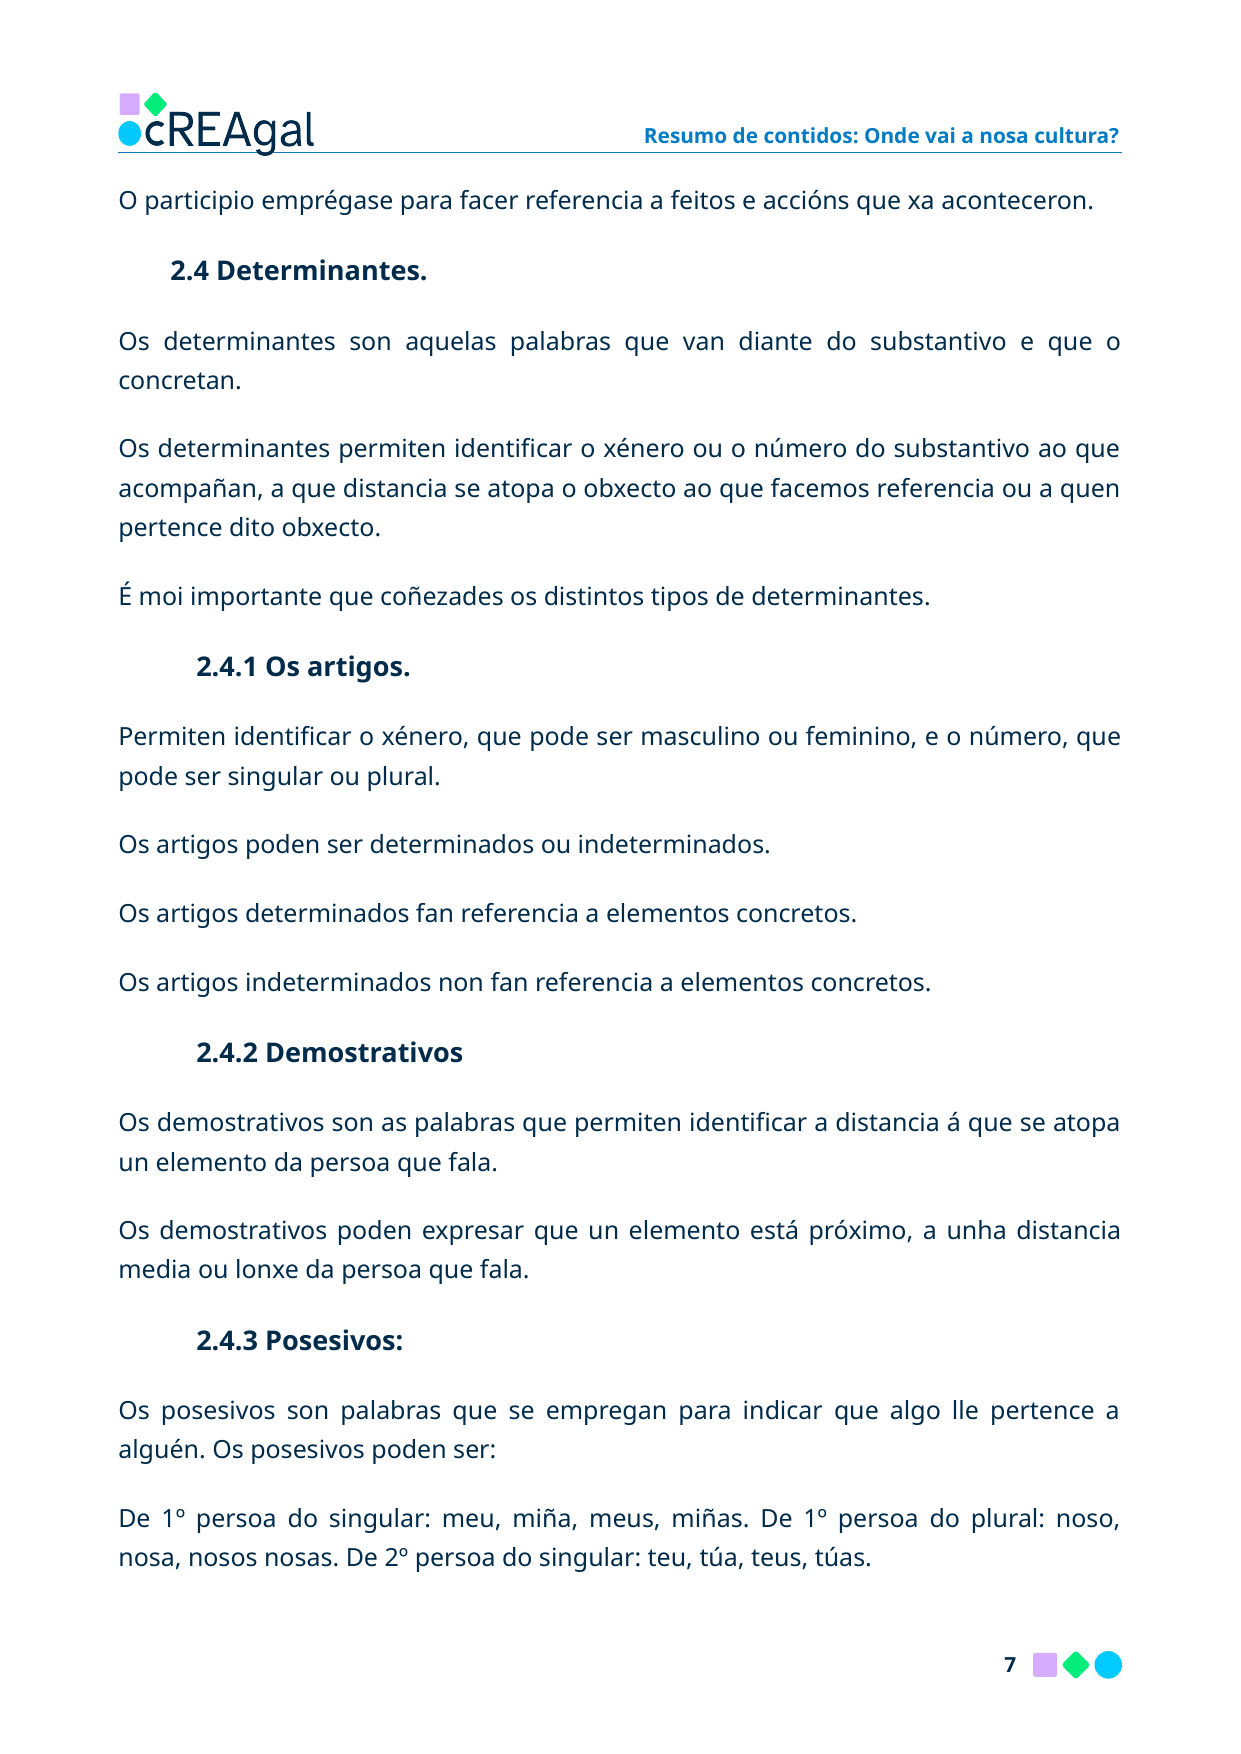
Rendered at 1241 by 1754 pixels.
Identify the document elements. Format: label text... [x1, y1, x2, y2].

text Os artigos poden ser determinados ou indeterminados. [118, 827, 1122, 861]
text 2.4.2 Demostrativos [118, 1033, 1122, 1070]
text 2.4.3 Posesivos: [118, 1321, 1122, 1358]
text O participio emprégase para facer referencia a feitos e accións que xa aconteceron. [118, 182, 1122, 217]
text Os artigos indeterminados non fan referencia a elementos concretos. [118, 964, 1122, 998]
text Os determinantes permiten identificar o xénero ou o número do substantivo ao que acompañan, a que distancia se atopa o obxecto ao que facemos referencia ou a quen pertence dito obxecto. [118, 431, 1122, 543]
text 2.4 Determinantes. [118, 251, 1122, 288]
text Os artigos determinados fan referencia a elementos concretos. [118, 896, 1122, 930]
text Os determinantes son aquelas palabras que van diante do substantivo e que o concretan. [118, 323, 1122, 396]
picture [118, 93, 314, 156]
text Permiten identificar o xénero, que pode ser masculino ou feminino, e o número, que pode ser singular ou plural. [118, 719, 1122, 792]
text Os demostrativos poden expresar que un elemento está próximo, a unha distancia media ou lonxe da persoa que fala. [118, 1213, 1122, 1286]
text É moi importante que coñezades os distintos tipos de determinantes. [118, 578, 1122, 612]
text Os posesivos son palabras que se empregan para indicar que algo lle pertence a alguén. Os posesivos poden ser: [118, 1393, 1122, 1466]
text De 1º persoa do singular: meu, miña, meus, miñas. De 1º persoa do plural: noso, nosa, nosos nosas. De 2º persoa do singular: teu, túa, teus, túas. [118, 1501, 1122, 1574]
text Os demostrativos son as palabras que permiten identificar a distancia á que se atopa un elemento da persoa que fala. [118, 1105, 1122, 1178]
text 2.4.1 Os artigos. [118, 647, 1122, 684]
